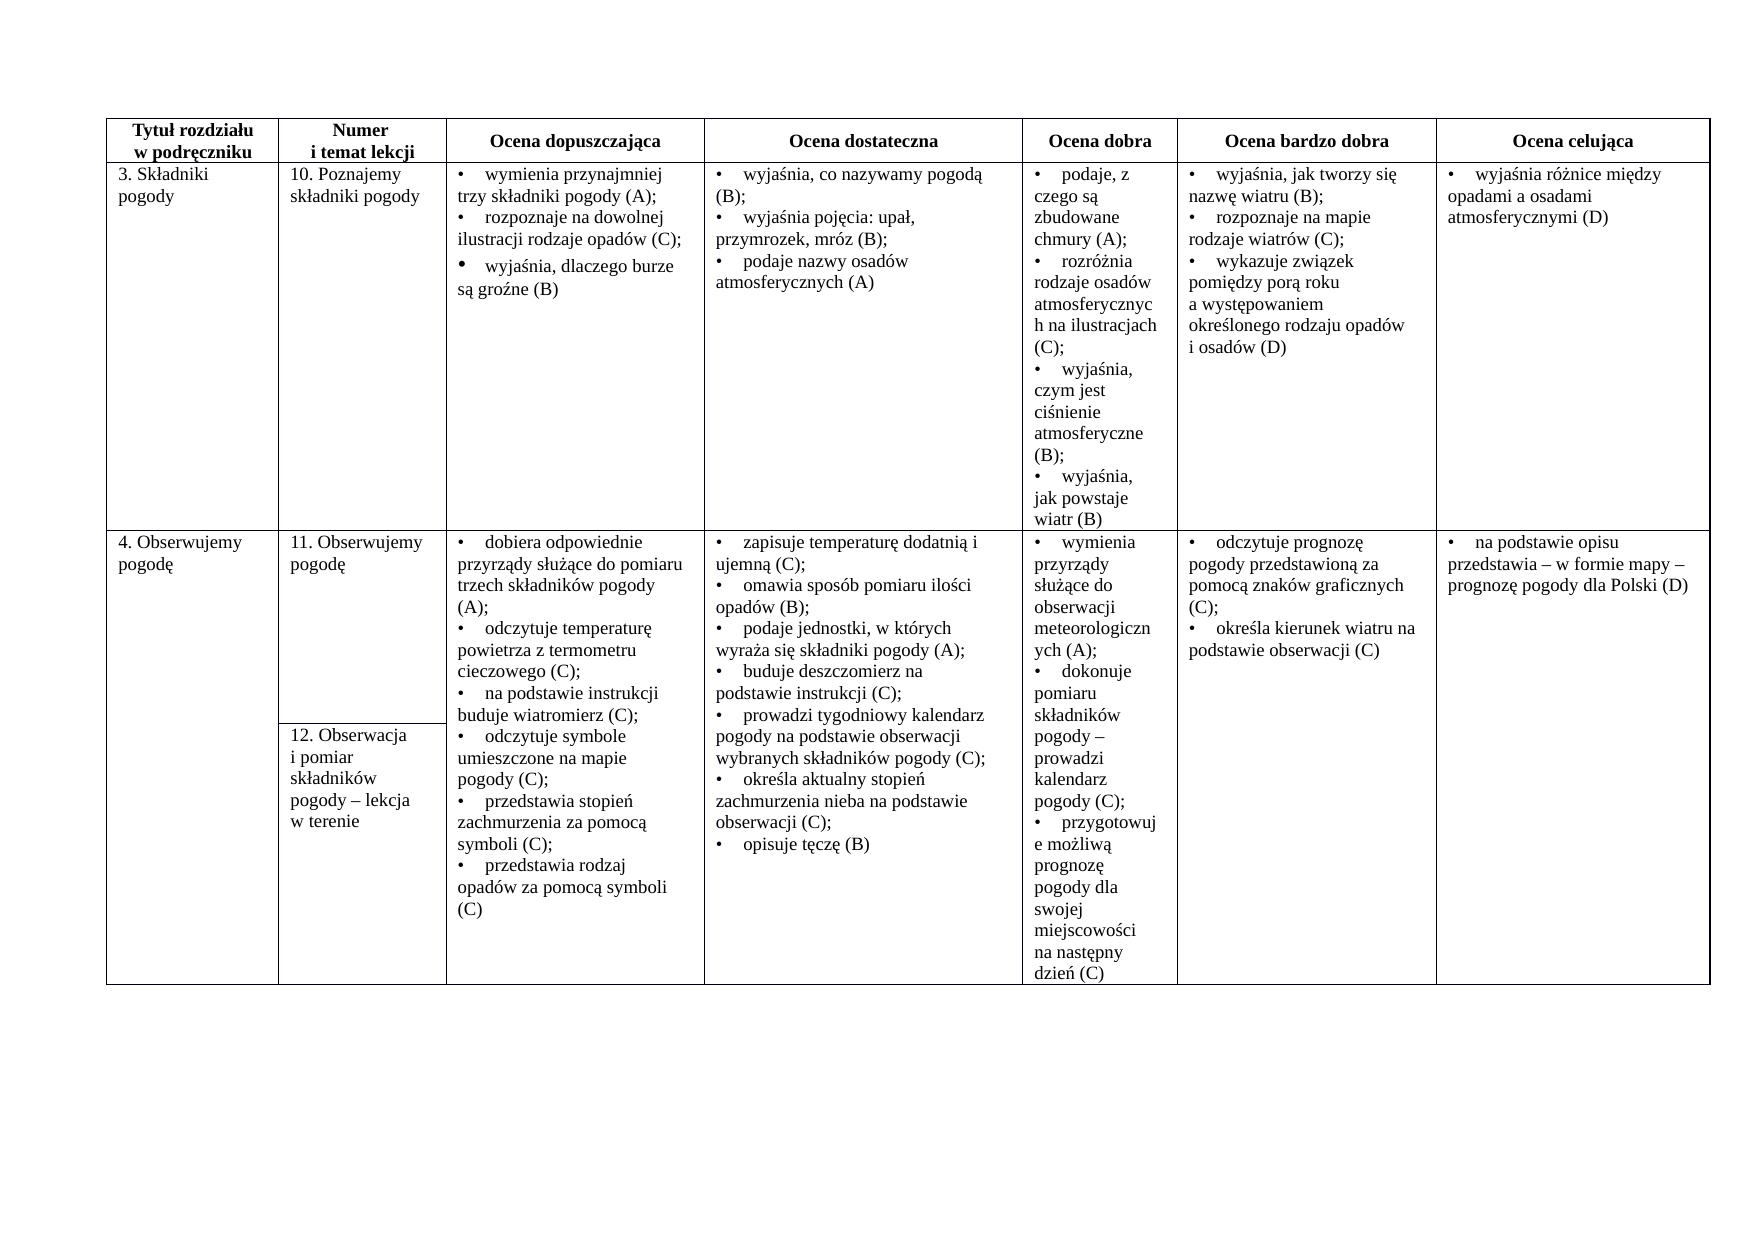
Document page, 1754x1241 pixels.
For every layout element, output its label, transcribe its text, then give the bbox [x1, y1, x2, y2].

table_header Ocena dopuszczająca [447, 119, 704, 162]
table_cell wyjaśnia różnice między opadami a osadami atmosferycznymi (D) [1437, 163, 1709, 530]
table_cell 11. Obserwujemy pogodę [279, 531, 446, 723]
table_header Ocena celująca [1437, 119, 1709, 162]
table_cell na podstawie opisu przedstawia – w formie mapy – prognozę pogody dla Polski (D) [1437, 531, 1709, 984]
table_cell 10. Poznajemy składniki pogody [279, 163, 446, 530]
table_cell 12. Obserwacja i pomiar składników pogody – lekcja w terenie [279, 724, 446, 984]
table_cell 3. Składniki pogody [107, 163, 278, 530]
table_cell zapisuje temperaturę dodatnią i ujemną (C); omawia sposób pomiaru ilości opadów (B); podaje jednostki, w których wyraża się składniki pogody (A); buduje deszczomierz na podstawie instrukcji (C); prowadzi tygodniowy kalendarz pogody na podstawie obserwacji wybranych składników pogody (C); określa aktualny stopień zachmurzenia nieba na podstawie obserwacji (C); opisuje tęczę (B) [705, 531, 1022, 984]
table_header Numer i temat lekcji [279, 119, 446, 162]
table_cell wymienia przyrządy służące do obserwacji meteorologicznych (A); dokonuje pomiaru składników pogody – prowadzi kalendarz pogody (C); przygotowuje możliwą prognozę pogody dla swojej miejscowości na następny dzień (C) [1023, 531, 1034, 984]
table_header Ocena dostateczna [705, 119, 1022, 162]
table_cell wymienia przynajmniej trzy składniki pogody (A); rozpoznaje na dowolnej ilustracji rodzaje opadów (C); wyjaśnia, dlaczego burze są groźne (B) [447, 163, 704, 530]
table_header Tytuł rozdziału w podręczniku [107, 119, 278, 162]
table_cell wymienia przyrządy służące do obserwacji meteorologicznych (A); dokonuje pomiaru składników pogody – prowadzi kalendarz pogody (C); przygotowuje możliwą prognozę pogody dla swojej miejscowości na następny dzień (C) [1157, 531, 1177, 984]
table_header Ocena bardzo dobra [1178, 119, 1436, 162]
table_cell podaje, z czego są zbudowane chmury (A); rozróżnia rodzaje osadów atmosferycznych na ilustracjach (C); wyjaśnia, czym jest ciśnienie atmosferyczne (B); wyjaśnia, jak powstaje wiatr (B) [1023, 163, 1034, 530]
table_cell odczytuje prognozę pogody przedstawioną za pomocą znaków graficznych (C); określa kierunek wiatru na podstawie obserwacji (C) [1178, 531, 1436, 984]
table_cell dobiera odpowiednie przyrządy służące do pomiaru trzech składników pogody (A); odczytuje temperaturę powietrza z termometru cieczowego (C); na podstawie instrukcji buduje wiatromierz (C); odczytuje symbole umieszczone na mapie pogody (C); przedstawia stopień zachmurzenia za pomocą symboli (C); przedstawia rodzaj opadów za pomocą symboli (C) [447, 531, 704, 984]
table_header Ocena dobra [1023, 119, 1177, 162]
table_cell wyjaśnia, co nazywamy pogodą (B); wyjaśnia pojęcia: upał, przymrozek, mróz (B); podaje nazwy osadów atmosferycznych (A) [705, 163, 1022, 530]
table_cell wyjaśnia, jak tworzy się nazwę wiatru (B); rozpoznaje na mapie rodzaje wiatrów (C); wykazuje związek pomiędzy porą roku a występowaniem określonego rodzaju opadów i osadów (D) [1178, 163, 1436, 530]
table_cell podaje, z czego są zbudowane chmury (A); rozróżnia rodzaje osadów atmosferycznych na ilustracjach (C); wyjaśnia, czym jest ciśnienie atmosferyczne (B); wyjaśnia, jak powstaje wiatr (B) [1157, 163, 1177, 530]
table_cell 4. Obserwujemy pogodę [107, 531, 278, 984]
